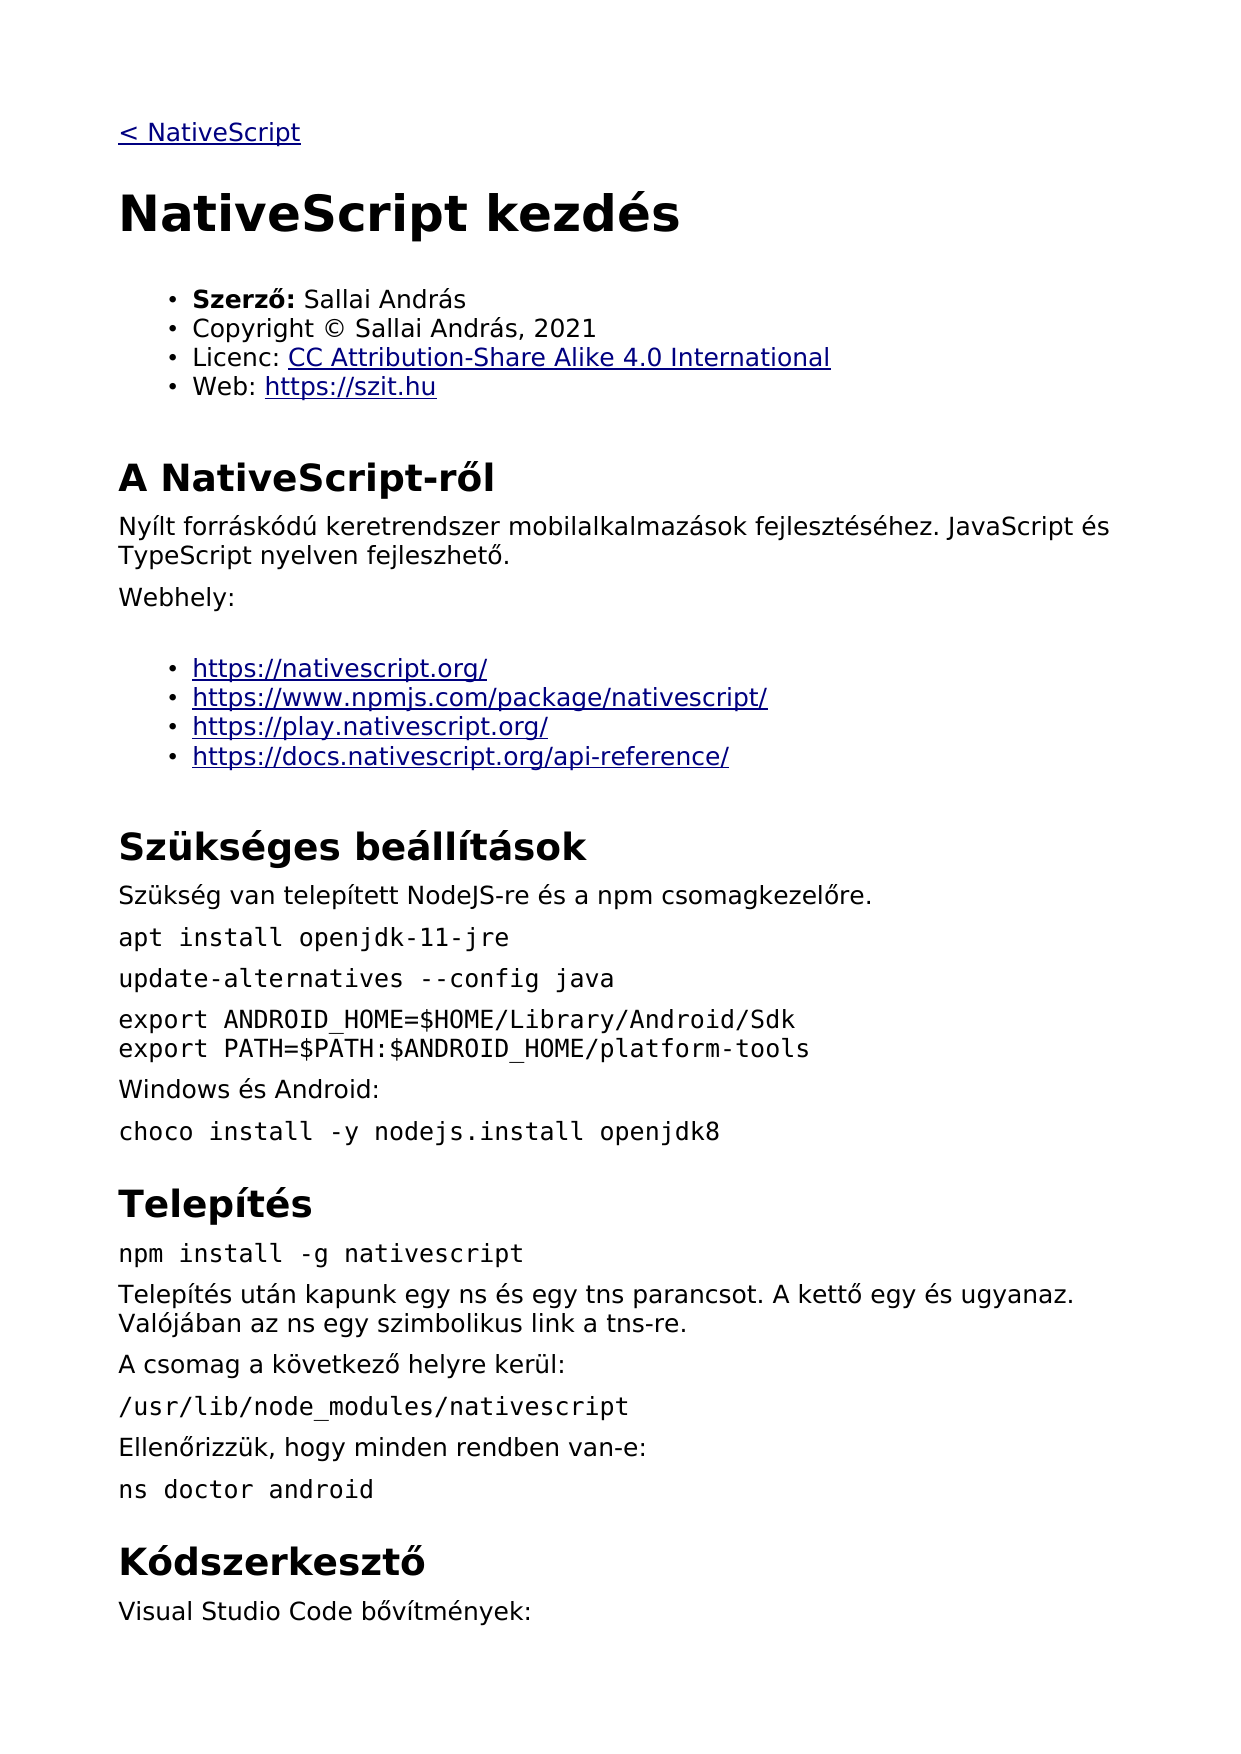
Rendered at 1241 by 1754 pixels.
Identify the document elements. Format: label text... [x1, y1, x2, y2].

text Szükség van telepített NodeJS-re és a npm csomagkezelőre. [118, 882, 1122, 911]
text update-alternatives --config java [118, 964, 1122, 993]
subtitle NativeScript kezdés [118, 185, 1122, 243]
text < NativeScript [118, 118, 1122, 147]
list Web: https://szit.hu [177, 372, 1122, 402]
text Windows és Android: [118, 1075, 1122, 1104]
text choco install -y nodejs.install openjdk8 [118, 1117, 1122, 1146]
list https://play.nativescript.org/ [177, 713, 1122, 742]
subtitle Kódszerkesztő [118, 1541, 1122, 1584]
text Webhely: [118, 583, 1122, 612]
text apt install openjdk-11-jre [118, 923, 1122, 952]
text export ANDROID_HOME=$HOME/Library/Android/Sdk export PATH=$PATH:$ANDROID_HOME/platform-tools [118, 1005, 1122, 1063]
text /usr/lib/node_modules/nativescript [118, 1392, 1122, 1422]
list https://www.npmjs.com/package/nativescript/ [177, 683, 1122, 713]
text Ellenőrizzük, hogy minden rendben van-e: [118, 1433, 1122, 1462]
text npm install -g nativescript [118, 1239, 1122, 1268]
subtitle Telepítés [118, 1183, 1122, 1226]
text A csomag a következő helyre kerül: [118, 1351, 1122, 1380]
text Visual Studio Code bővítmények: [118, 1597, 1122, 1626]
subtitle Szükséges beállítások [118, 825, 1122, 869]
list https://docs.nativescript.org/api-reference/ [177, 742, 1122, 771]
list Licenc: CC Attribution-Share Alike 4.0 International [177, 343, 1122, 372]
text Nyílt forráskódú keretrendszer mobilalkalmazások fejlesztéséhez. JavaScript és TypeScript nyelven fejleszhető. [118, 512, 1122, 571]
text ns doctor android [118, 1475, 1122, 1504]
subtitle A NativeScript-ről [118, 456, 1122, 500]
text Telepítés után kapunk egy ns és egy tns parancsot. A kettő egy és ugyanaz. Valójában az ns egy szimbolikus link a tns-re. [118, 1280, 1122, 1338]
list https://nativescript.org/ [177, 654, 1122, 683]
list Szerző: Sallai András [177, 285, 1122, 314]
list Copyright © Sallai András, 2021 [177, 314, 1122, 343]
